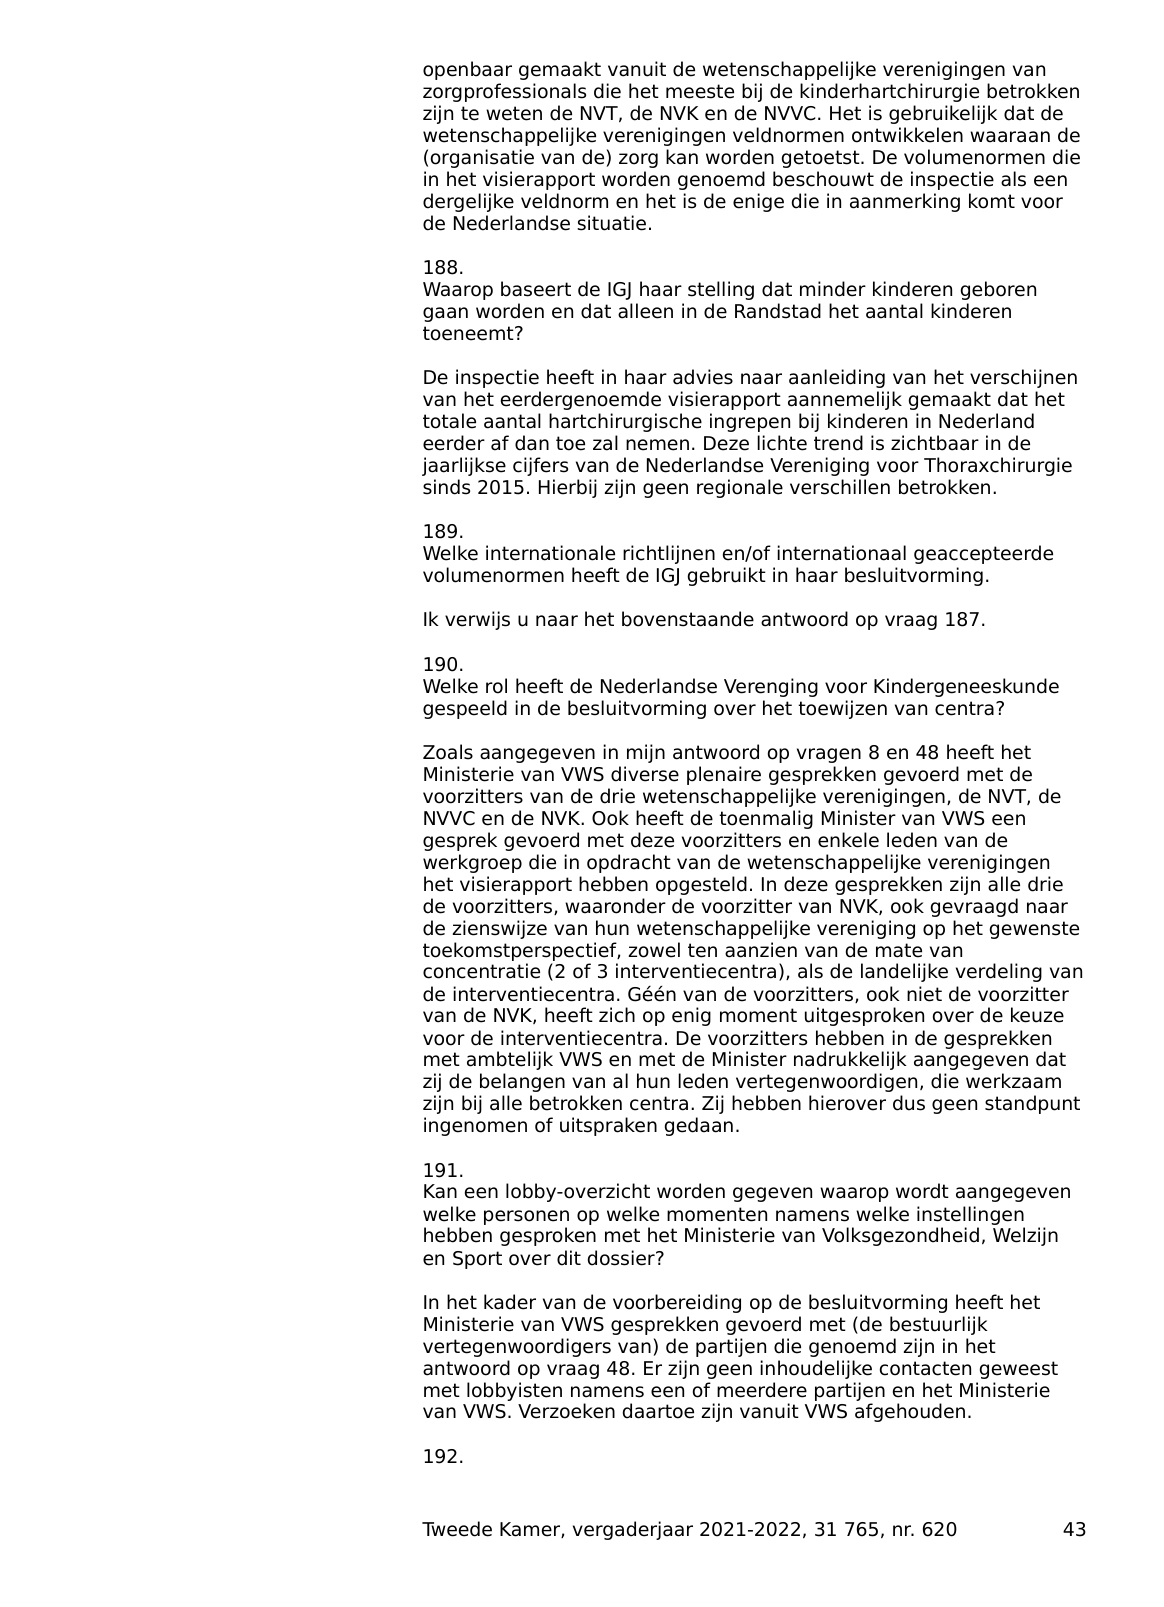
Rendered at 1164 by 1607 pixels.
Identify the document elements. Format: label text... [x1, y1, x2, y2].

text Zoals aangegeven in mijn antwoord op vragen 8 en 48 heeft het Ministerie van VWS diverse plenaire gesprekken gevoerd met de voorzitters van de drie wetenschappelijke verenigingen, de NVT, de NVVC en de NVK. Ook heeft de toenmalig Minister van VWS een gesprek gevoerd met deze voorzitters en enkele leden van de werkgroep die in opdracht van de wetenschappelijke verenigingen het visierapport hebben opgesteld. In deze gesprekken zijn alle drie de voorzitters, waaronder de voorzitter van NVK, ook gevraagd naar de zienswijze van hun wetenschappelijke vereniging op het gewenste toekomstperspectief, zowel ten aanzien van de mate van concentratie (2 of 3 interventiecentra), als de landelijke verdeling van de interventiecentra. Géén van de voorzitters, ook niet de voorzitter van de NVK, heeft zich op enig moment uitgesproken over de keuze voor de interventiecentra. De voorzitters hebben in de gesprekken met ambtelijk VWS en met de Minister nadrukkelijk aangegeven dat zij de belangen van al hun leden vertegenwoordigen, die werkzaam zijn bij alle betrokken centra. Zij hebben hierover dus geen standpunt ingenomen of uitspraken gedaan. [422, 742, 1087, 1137]
text In het kader van de voorbereiding op de besluitvorming heeft het Ministerie van VWS gesprekken gevoerd met (de bestuurlijk vertegenwoordigers van) de partijen die genoemd zijn in het antwoord op vraag 48. Er zijn geen inhoudelijke contacten geweest met lobbyisten namens een of meerdere partijen en het Ministerie van VWS. Verzoeken daartoe zijn vanuit VWS afgehouden. [422, 1292, 1087, 1423]
text De inspectie heeft in haar advies naar aanleiding van het verschijnen van het eerdergenoemde visierapport aannemelijk gemaakt dat het totale aantal hartchirurgische ingrepen bij kinderen in Nederland eerder af dan toe zal nemen. Deze lichte trend is zichtbaar in de jaarlijkse cijfers van de Nederlandse Vereniging voor Thoraxchirurgie sinds 2015. Hierbij zijn geen regionale verschillen betrokken. [422, 367, 1087, 499]
text 189. [422, 521, 1087, 543]
text 188. [422, 257, 1087, 279]
text Welke internationale richtlijnen en/of internationaal geaccepteerde volumenormen heeft de IGJ gebruikt in haar besluitvorming. [422, 543, 1087, 587]
text 190. [422, 653, 1087, 676]
text 192. [422, 1446, 1087, 1468]
text openbaar gemaakt vanuit de wetenschappelijke verenigingen van zorgprofessionals die het meeste bij de kinderhartchirurgie betrokken zijn te weten de NVT, de NVK en de NVVC. Het is gebruikelijk dat de wetenschappelijke verenigingen veldnormen ontwikkelen waaraan de (organisatie van de) zorg kan worden getoetst. De volumenormen die in het visierapport worden genoemd beschouwt de inspectie als een dergelijke veldnorm en het is de enige die in aanmerking komt voor de Nederlandse situatie. [422, 59, 1087, 235]
text Ik verwijs u naar het bovenstaande antwoord op vraag 187. [422, 609, 1087, 631]
text Welke rol heeft de Nederlandse Verenging voor Kindergeneeskunde gespeeld in de besluitvorming over het toewijzen van centra? [422, 676, 1087, 719]
text Waarop baseert de IGJ haar stelling dat minder kinderen geboren gaan worden en dat alleen in de Randstad het aantal kinderen toeneemt? [422, 279, 1087, 345]
text Kan een lobby-overzicht worden gegeven waarop wordt aangegeven welke personen op welke momenten namens welke instellingen hebben gesproken met het Ministerie van Volksgezondheid, Welzijn en Sport over dit dossier? [422, 1181, 1087, 1269]
text 191. [422, 1159, 1087, 1181]
